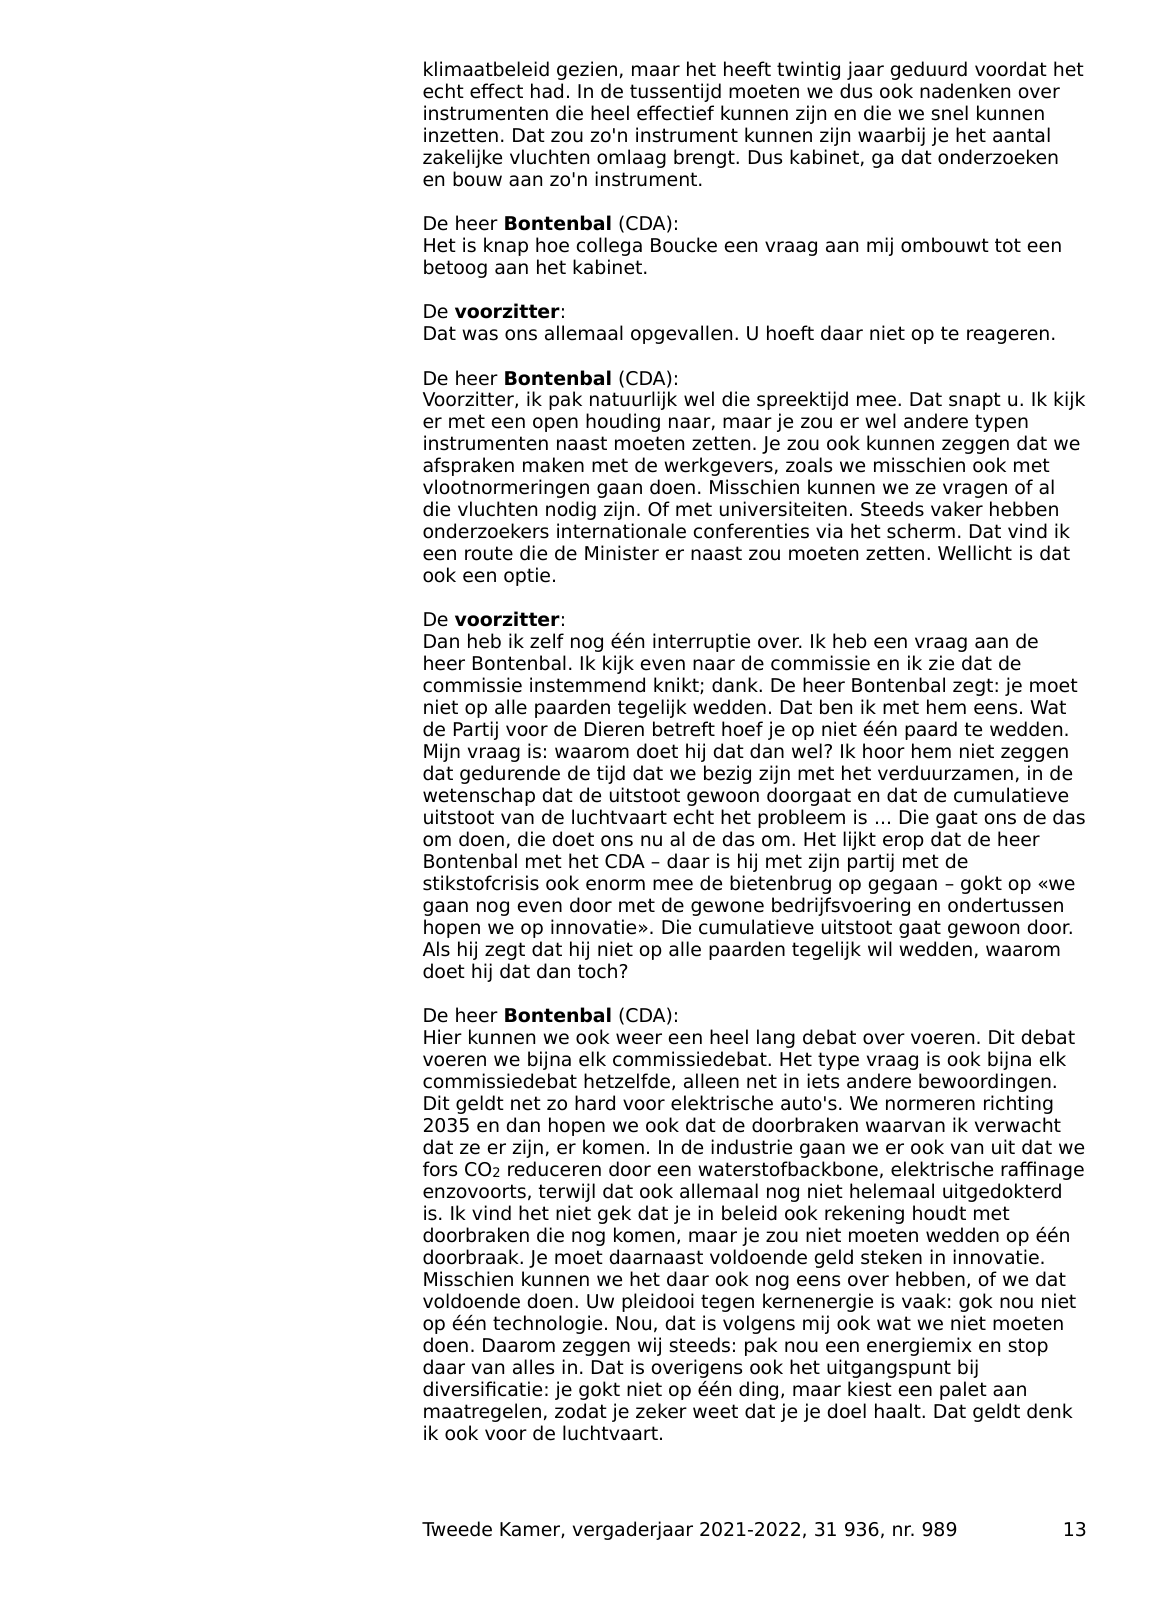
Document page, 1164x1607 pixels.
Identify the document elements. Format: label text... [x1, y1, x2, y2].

text Het is knap hoe collega Boucke een vraag aan mij ombouwt tot een betoog aan het kabinet. [422, 235, 1087, 279]
text Dan heb ik zelf nog één interruptie over. Ik heb een vraag aan de heer Bontenbal. Ik kijk even naar de commissie en ik zie dat de commissie instemmend knikt; dank. De heer Bontenbal zegt: je moet niet op alle paarden tegelijk wedden. Dat ben ik met hem eens. Wat de Partij voor de Dieren betreft hoef je op niet één paard te wedden. Mijn vraag is: waarom doet hij dat dan wel? Ik hoor hem niet zeggen dat gedurende de tijd dat we bezig zijn met het verduurzamen, in de wetenschap dat de uitstoot gewoon doorgaat en dat de cumulatieve uitstoot van de luchtvaart echt het probleem is ... Die gaat ons de das om doen, die doet ons nu al de das om. Het lijkt erop dat de heer Bontenbal met het CDA – daar is hij met zijn partij met de stikstofcrisis ook enorm mee de bietenbrug op gegaan – gokt op «we gaan nog even door met de gewone bedrijfsvoering en ondertussen hopen we op innovatie». Die cumulatieve uitstoot gaat gewoon door. Als hij zegt dat hij niet op alle paarden tegelijk wil wedden, waarom doet hij dat dan toch? [422, 631, 1087, 983]
text De heer Bontenbal (CDA): [422, 1005, 1087, 1027]
text Dat was ons allemaal opgevallen. U hoeft daar niet op te reageren. [422, 323, 1087, 345]
text De heer Bontenbal (CDA): [422, 213, 1087, 235]
text Hier kunnen we ook weer een heel lang debat over voeren. Dit debat voeren we bijna elk commissiedebat. Het type vraag is ook bijna elk commissiedebat hetzelfde, alleen net in iets andere bewoordingen. Dit geldt net zo hard voor elektrische auto's. We normeren richting 2035 en dan hopen we ook dat de doorbraken waarvan ik verwacht dat ze er zijn, er komen. In de industrie gaan we er ook van uit dat we fors CO2 reduceren door een waterstofbackbone, elektrische raffinage enzovoorts, terwijl dat ook allemaal nog niet helemaal uitgedokterd is. Ik vind het niet gek dat je in beleid ook rekening houdt met doorbraken die nog komen, maar je zou niet moeten wedden op één doorbraak. Je moet daarnaast voldoende geld steken in innovatie. Misschien kunnen we het daar ook nog eens over hebben, of we dat voldoende doen. Uw pleidooi tegen kernenergie is vaak: gok nou niet op één technologie. Nou, dat is volgens mij ook wat we niet moeten doen. Daarom zeggen wij steeds: pak nou een energiemix en stop daar van alles in. Dat is overigens ook het uitgangspunt bij diversificatie: je gokt niet op één ding, maar kiest een palet aan maatregelen, zodat je zeker weet dat je je doel haalt. Dat geldt denk ik ook voor de luchtvaart. [422, 1027, 1087, 1445]
text De heer Bontenbal (CDA): [422, 367, 1087, 389]
text klimaatbeleid gezien, maar het heeft twintig jaar geduurd voordat het echt effect had. In de tussentijd moeten we dus ook nadenken over instrumenten die heel effectief kunnen zijn en die we snel kunnen inzetten. Dat zou zo'n instrument kunnen zijn waarbij je het aantal zakelijke vluchten omlaag brengt. Dus kabinet, ga dat onderzoeken en bouw aan zo'n instrument. [422, 59, 1087, 191]
text De voorzitter: [422, 301, 1087, 323]
text De voorzitter: [422, 609, 1087, 631]
text Voorzitter, ik pak natuurlijk wel die spreektijd mee. Dat snapt u. Ik kijk er met een open houding naar, maar je zou er wel andere typen instrumenten naast moeten zetten. Je zou ook kunnen zeggen dat we afspraken maken met de werkgevers, zoals we misschien ook met vlootnormeringen gaan doen. Misschien kunnen we ze vragen of al die vluchten nodig zijn. Of met universiteiten. Steeds vaker hebben onderzoekers internationale conferenties via het scherm. Dat vind ik een route die de Minister er naast zou moeten zetten. Wellicht is dat ook een optie. [422, 389, 1087, 587]
